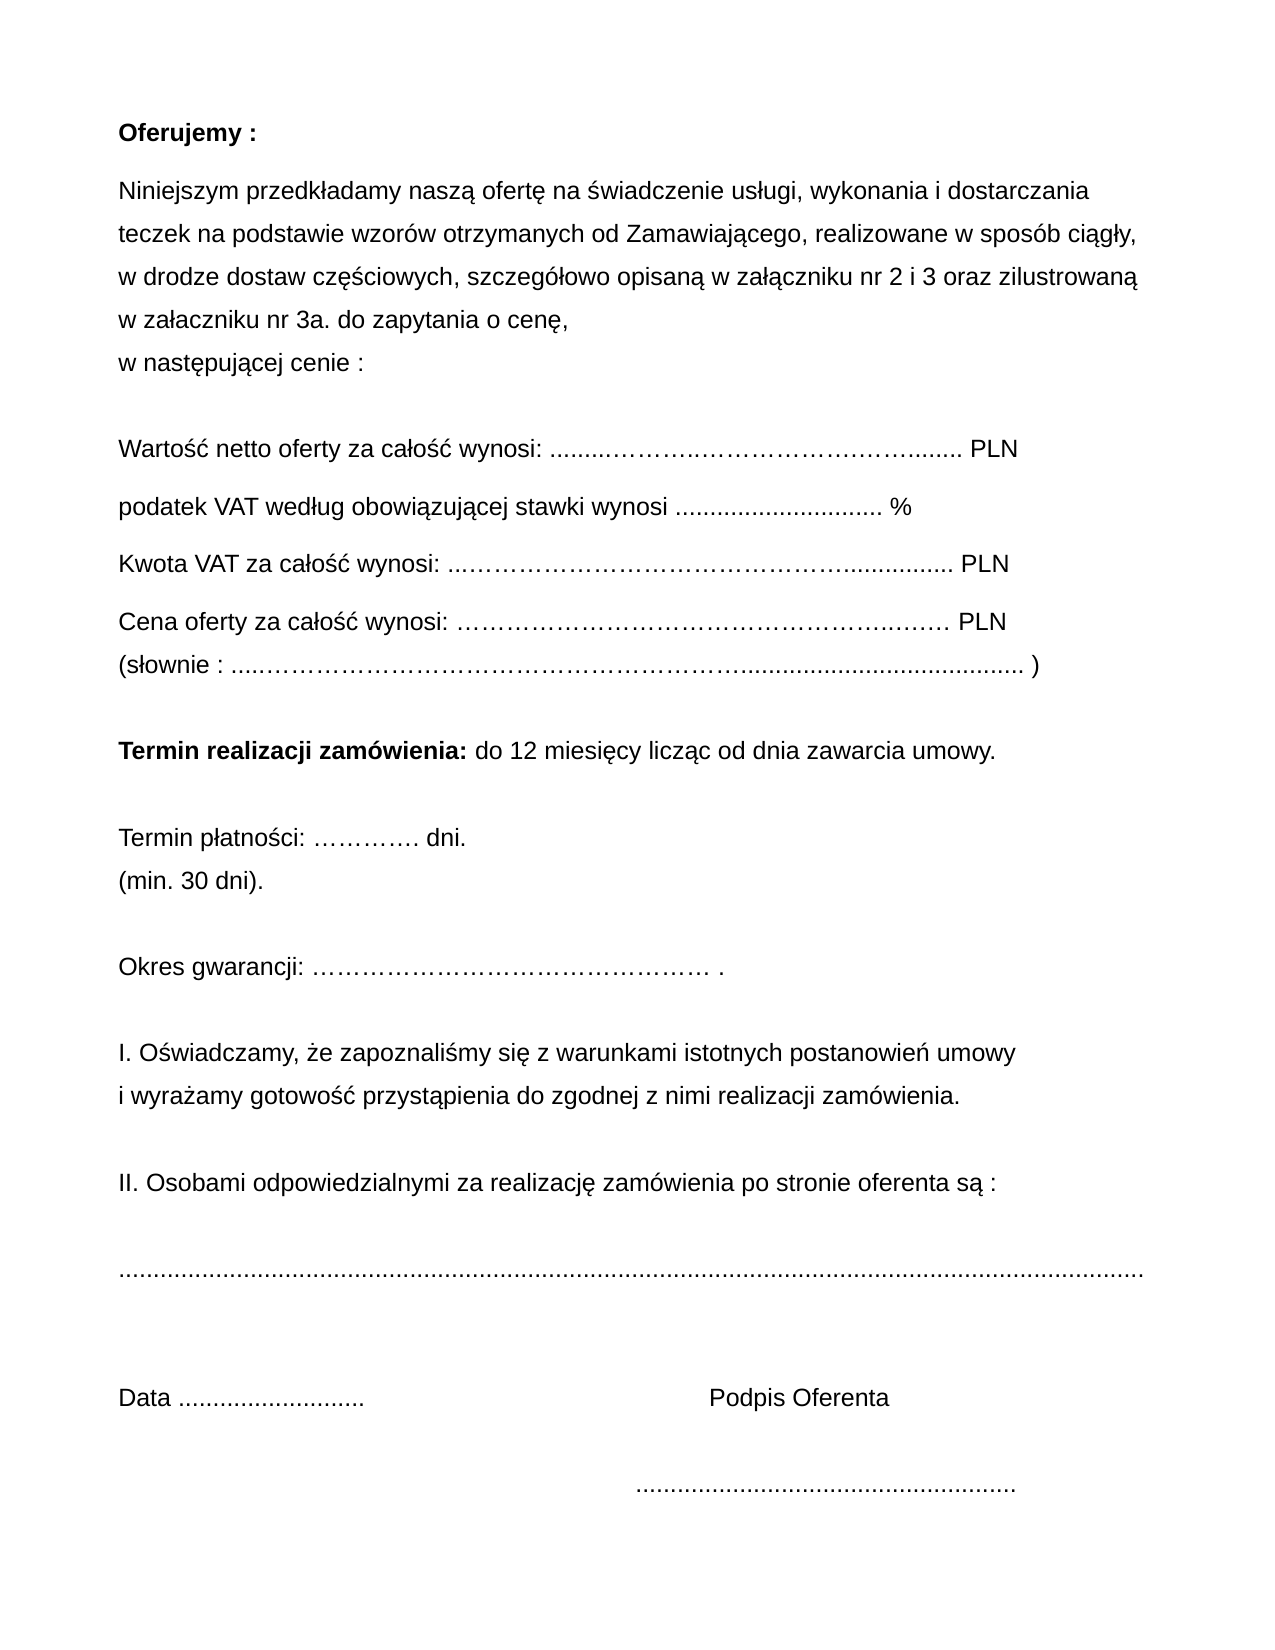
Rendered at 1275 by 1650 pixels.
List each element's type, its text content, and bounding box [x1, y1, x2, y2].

text Kwota VAT za całość wynosi: ...………………………………………................ PLN [118, 549, 1157, 578]
text Data ........................... Podpis Oferenta [118, 1383, 1157, 1412]
text Termin płatności: …………. dni. (min. 30 dni). [118, 822, 1157, 894]
text Okres gwarancji: ………………………………………… . [118, 952, 1157, 981]
text i wyrażamy gotowość przystąpienia do zgodnej z nimi realizacji zamówienia. [118, 1081, 1157, 1110]
text I. Oświadczamy, że zapoznaliśmy się z warunkami istotnych postanowień umowy [118, 1038, 1157, 1067]
text .................................................................................................................................................... [118, 1254, 1157, 1282]
text Wartość netto oferty za całość wynosi: .........………..……………….……........ PLN podatek VAT według obowiązującej stawki wynosi .............................. % [118, 434, 1157, 549]
text II. Osobami odpowiedzialnymi za realizację zamówienia po stronie oferenta są : [118, 1167, 1157, 1196]
text Cena oferty za całość wynosi: ……………………………………………..….… PLN (słownie : .....…………………………………………………......................................... ) [118, 607, 1157, 722]
text ....................................................... [118, 1469, 1157, 1498]
text Oferujemy : [118, 118, 1157, 147]
text Niniejszym przedkładamy naszą ofertę na świadczenie usługi, wykonania i dostarczania teczek na podstawie wzorów otrzymanych od Zamawiającego, realizowane w sposób ciągły, w drodze dostaw częściowych, szczegółowo opisaną w załączniku nr 2 i 3 oraz zilustrowaną w załaczniku nr 3a. do zapytania o cenę, [118, 176, 1157, 334]
text Termin realizacji zamówienia: do 12 miesięcy licząc od dnia zawarcia umowy. [118, 736, 1157, 765]
text w następującej cenie : [118, 348, 1157, 377]
